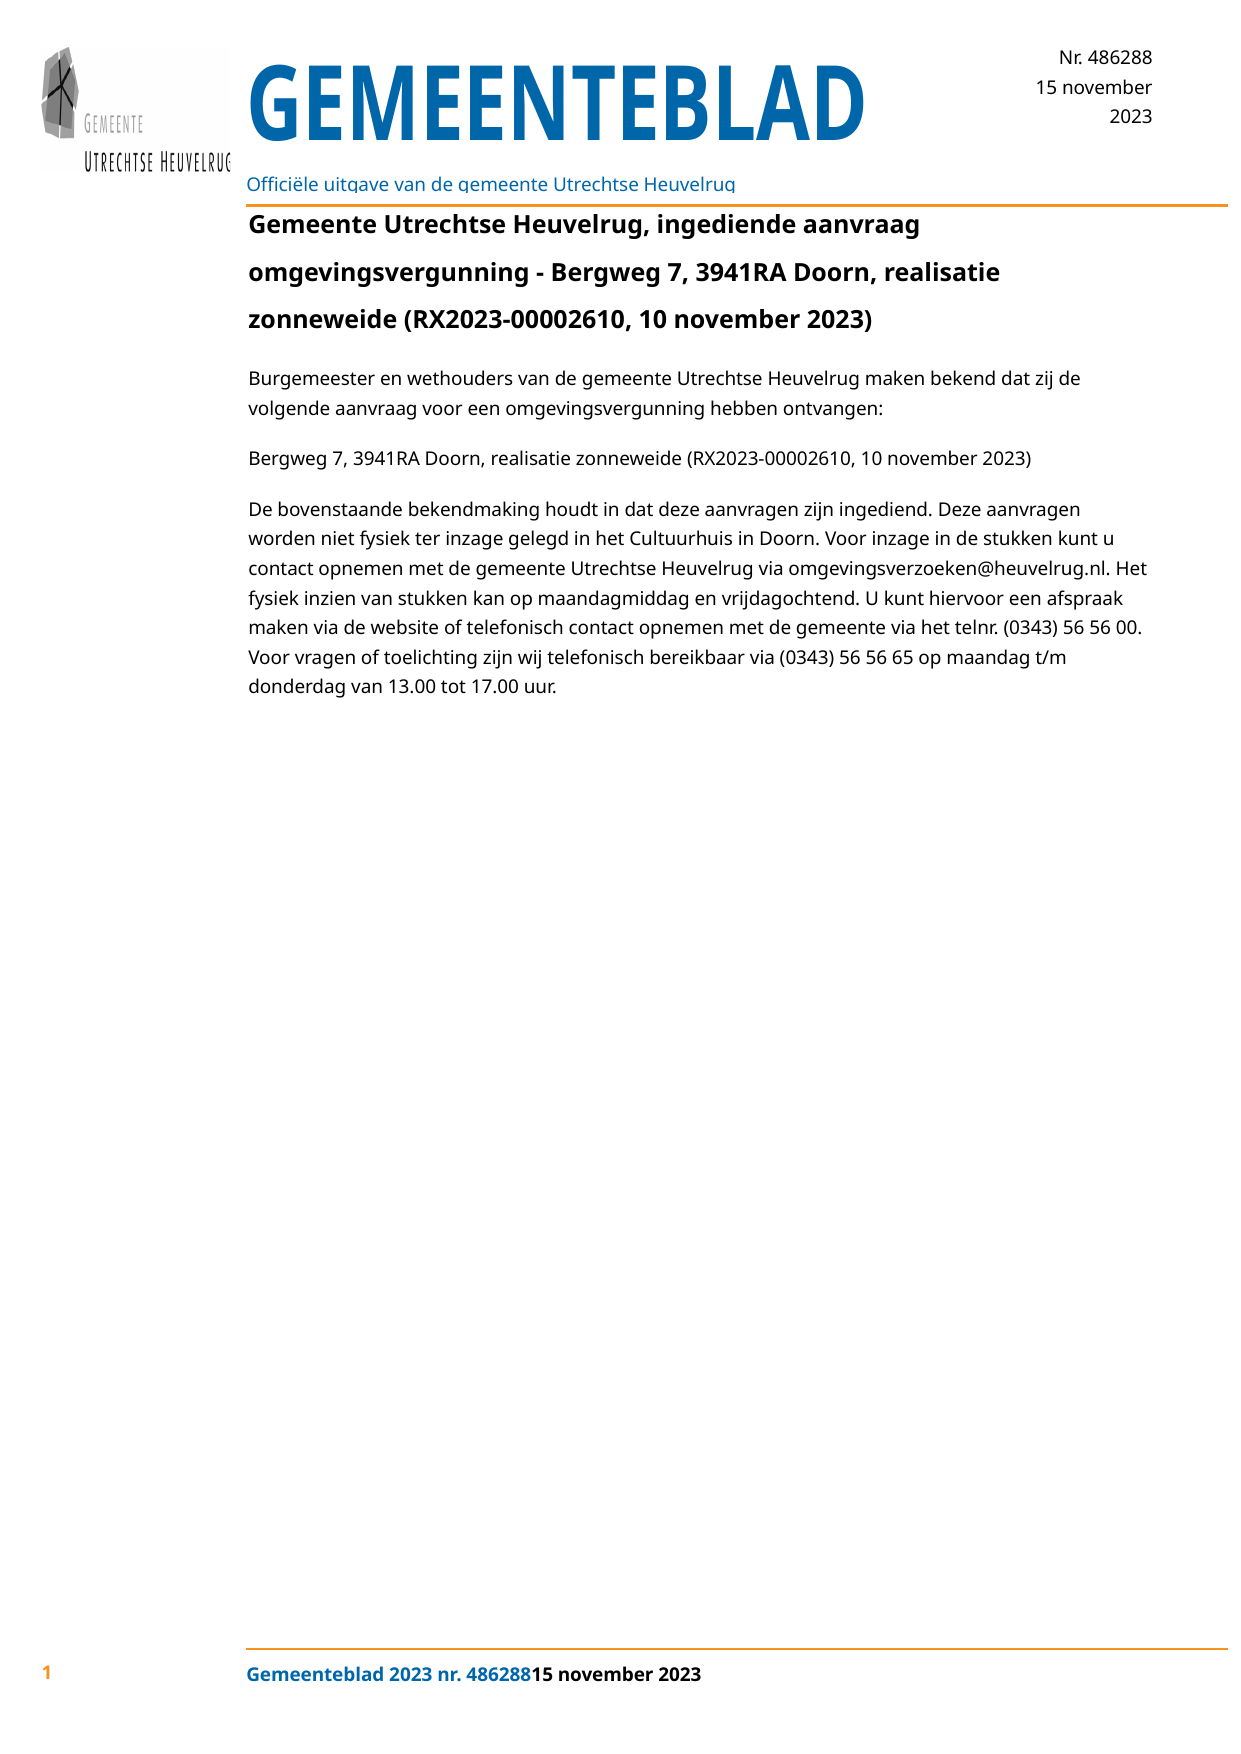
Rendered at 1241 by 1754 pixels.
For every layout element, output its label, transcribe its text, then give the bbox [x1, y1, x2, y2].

text Gemeente Utrechtse Heuvelrug, ingediende aanvraag omgevingsvergunning - Bergweg 7, 3941RA Doorn, realisatie zonneweide (RX2023-00002610, 10 november 2023) [248, 207, 1152, 336]
text Bergweg 7, 3941RA Doorn, realisatie zonneweide (RX2023-00002610, 10 november 2023) [248, 446, 1152, 471]
text Burgemeester en wethouders van de gemeente Utrechtse Heuvelrug maken bekend dat zij de volgende aanvraag voor een omgevingsvergunning hebben ontvangen: [248, 366, 1152, 421]
text De bovenstaande bekendmaking houdt in dat deze aanvragen zijn ingediend. Deze aanvragen worden niet fysiek ter inzage gelegd in het Cultuurhuis in Doorn. Voor inzage in de stukken kunt u contact opnemen met de gemeente Utrechtse Heuvelrug via omgevingsverzoeken@heuvelrug.nl. Het fysiek inzien van stukken kan op maandagmiddag en vrijdagochtend. U kunt hiervoor een afspraak maken via de website of telefonisch contact opnemen met de gemeente via het telnr. (0343) 56 56 00. Voor vragen of toelichting zijn wij telefonisch bereikbaar via (0343) 56 56 65 op maandag t/m donderdag van 13.00 tot 17.00 uur. [248, 496, 1152, 699]
picture [41, 47, 231, 172]
